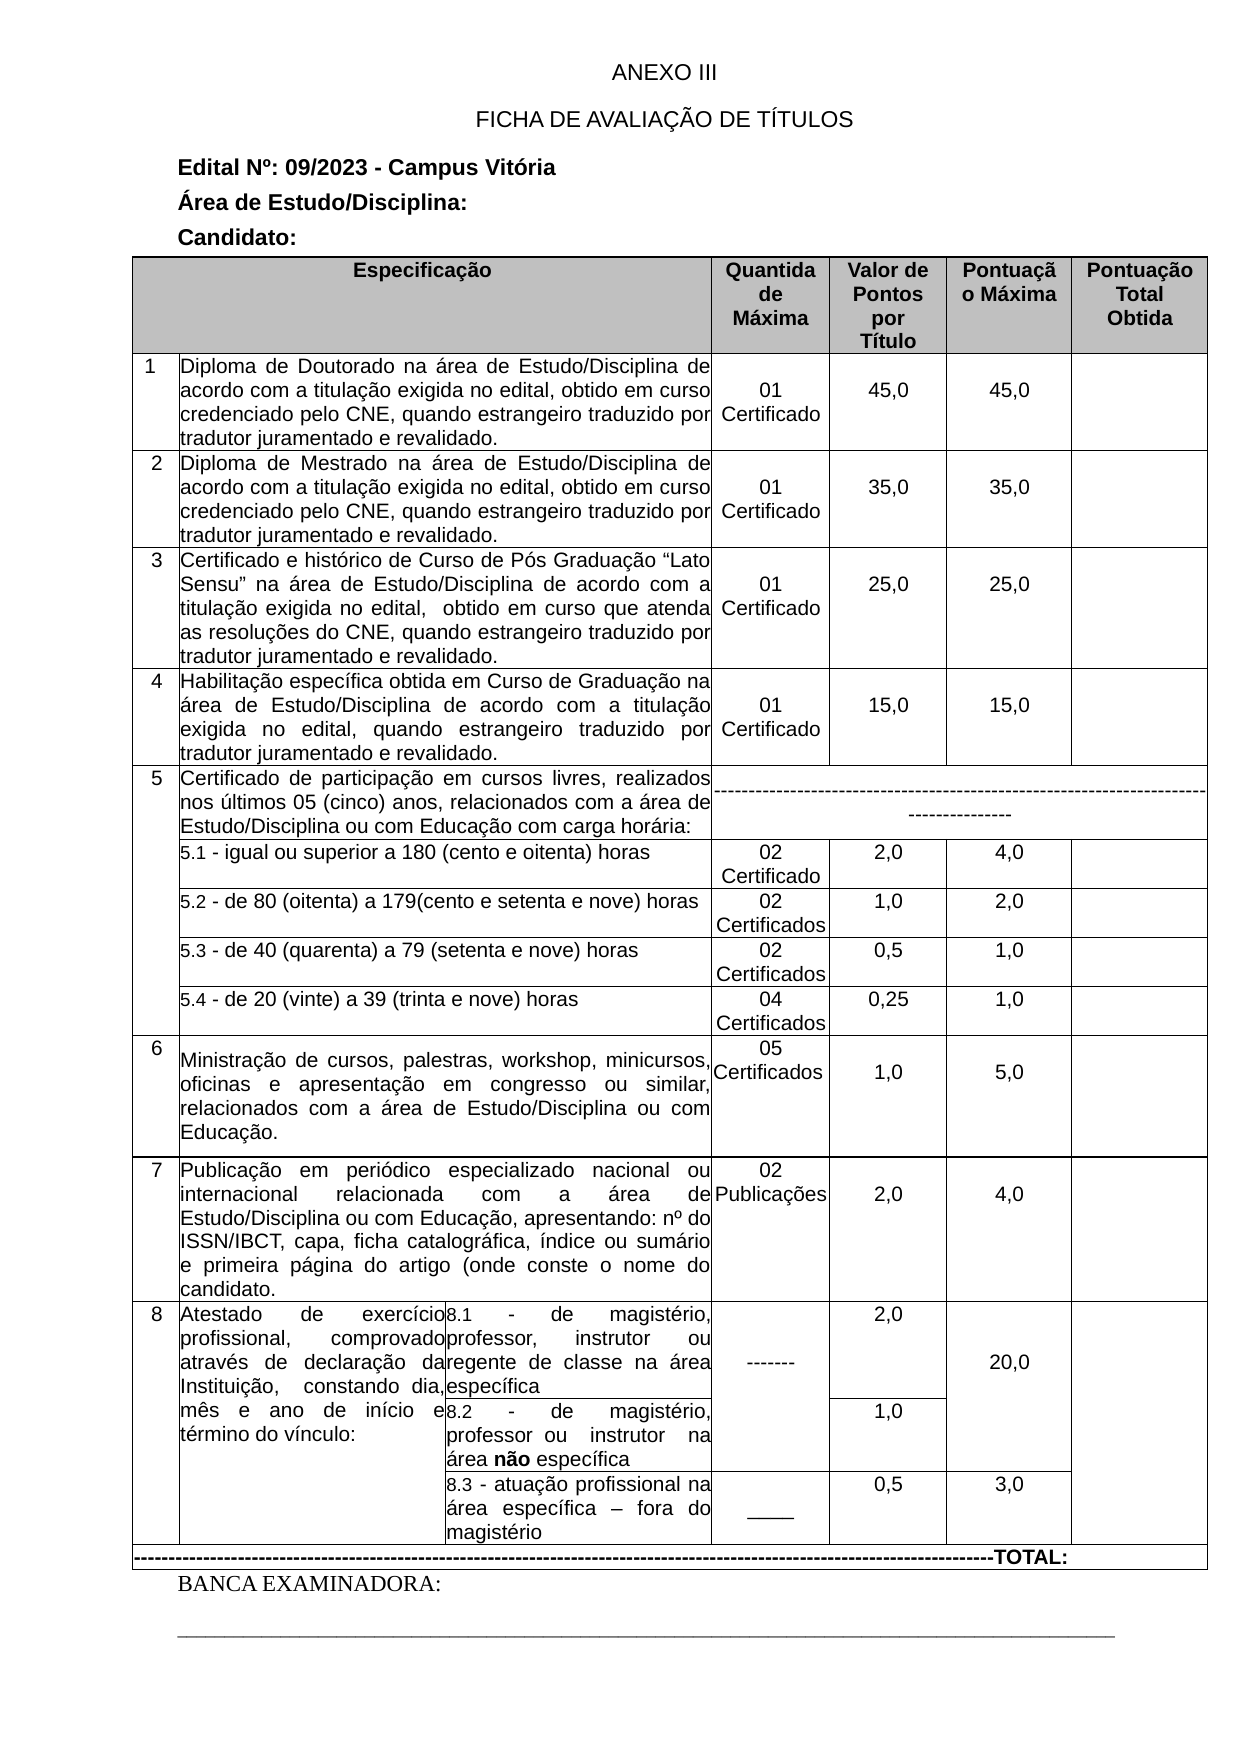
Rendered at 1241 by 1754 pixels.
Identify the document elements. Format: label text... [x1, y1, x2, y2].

table_cell Habilitação específica obtida em Curso de Graduação na área de Estudo/Disciplina de acordo com a titulação exigida no edital, quando estrangeiro traduzido por tradutor juramentado e revalidado. [180, 669, 711, 765]
table_cell [1072, 889, 1207, 937]
table_header Especificação [133, 258, 711, 353]
table_cell 3,0 [947, 1472, 1071, 1544]
table_cell 8.1 - de magistério, professor, instrutor ou regente de classe na área específica [446, 1302, 711, 1398]
text ____________________________________________________________________________________________________ [177, 1618, 1152, 1639]
table_cell ____ [712, 1472, 829, 1544]
table_cell 45,0 [947, 354, 1071, 450]
table_cell 6 [133, 1036, 179, 1156]
table_cell 01 Certificado [712, 548, 829, 668]
table_cell Atestado de exercício profissional, comprovado através de declaração da Instituição, constando dia, mês e ano de início e término do vínculo: [180, 1302, 445, 1544]
table_cell 1,0 [947, 987, 1071, 1034]
table_cell 35,0 [830, 451, 946, 547]
table_cell 0,5 [830, 938, 946, 986]
table_cell 0,5 [830, 1472, 946, 1544]
table_cell 5.4 - de 20 (vinte) a 39 (trinta e nove) horas [180, 987, 711, 1034]
table_cell [1072, 548, 1207, 668]
table_cell 05 Certificados [712, 1036, 829, 1156]
table_header Valor de Pontos por Título [830, 258, 946, 353]
table_cell 15,0 [947, 669, 1071, 765]
table_cell 01 Certificado [712, 451, 829, 547]
table_cell 4,0 [947, 840, 1071, 888]
table_cell 45,0 [830, 354, 946, 450]
table_cell 04 Certificados [712, 987, 829, 1034]
table_cell 1 [133, 354, 179, 450]
table_cell 1,0 [830, 1399, 946, 1471]
table_cell 20,0 [947, 1302, 1071, 1471]
table_cell 0,25 [830, 987, 946, 1034]
table_cell 4,0 [947, 1158, 1071, 1301]
table_cell 2,0 [830, 1158, 946, 1301]
table_cell 4 [133, 669, 179, 765]
table_cell [1072, 354, 1207, 450]
table_cell 2,0 [830, 840, 946, 888]
table_cell 02 Certificados [712, 889, 829, 937]
table_cell 5,0 [947, 1036, 1071, 1156]
table_cell 02 Certificados [712, 938, 829, 986]
table_cell [1072, 987, 1207, 1034]
text Candidato: [177, 224, 1152, 250]
table_cell 2,0 [830, 1302, 946, 1398]
table_cell 15,0 [830, 669, 946, 765]
table_cell [1072, 669, 1207, 765]
table_cell 2,0 [947, 889, 1071, 937]
table_cell [1072, 1036, 1207, 1156]
table_cell Certificado e histórico de Curso de Pós Graduação “Lato Sensu” na área de Estudo/Disciplina de acordo com a titulação exigida no edital, obtido em curso que atenda as resoluções do CNE, quando estrangeiro traduzido por tradutor juramentado e revalidado. [180, 548, 711, 668]
text BANCA EXAMINADORA: [177, 1570, 1152, 1596]
table_cell 1,0 [830, 889, 946, 937]
table_cell 2 [133, 451, 179, 547]
text FICHA DE AVALIAÇÃO DE TÍTULOS [177, 106, 1152, 133]
table_cell 5.3 - de 40 (quarenta) a 79 (setenta e nove) horas [180, 938, 711, 986]
table_cell 1,0 [830, 1036, 946, 1156]
table_cell 5 [133, 766, 179, 1034]
text ANEXO III [177, 59, 1152, 85]
table_cell Diploma de Mestrado na área de Estudo/Disciplina de acordo com a titulação exigida no edital, obtido em curso credenciado pelo CNE, quando estrangeiro traduzido por tradutor juramentado e revalidado. [180, 451, 711, 547]
table_cell 02 Certificado [712, 840, 829, 888]
table_cell [1072, 840, 1207, 888]
table_header Pontuação Total Obtida [1072, 258, 1207, 353]
table_cell ----------------------------------------------------------------------------------------------------------------------------TOTAL: [133, 1545, 1207, 1569]
table_cell Diploma de Doutorado na área de Estudo/Disciplina de acordo com a titulação exigida no edital, obtido em curso credenciado pelo CNE, quando estrangeiro traduzido por tradutor juramentado e revalidado. [180, 354, 711, 450]
table_cell 1,0 [947, 938, 1071, 986]
table_cell [1072, 451, 1207, 547]
text Área de Estudo/Disciplina: [177, 189, 1152, 215]
table_cell [1072, 1158, 1207, 1301]
table_cell [1072, 938, 1207, 986]
text Edital Nº: 09/2023 - Campus Vitória [177, 153, 1152, 180]
table_cell 01 Certificado [712, 669, 829, 765]
table_cell 25,0 [830, 548, 946, 668]
table_cell 3 [133, 548, 179, 668]
table_cell 5.2 - de 80 (oitenta) a 179(cento e setenta e nove) horas [180, 889, 711, 937]
table_cell 01 Certificado [712, 354, 829, 450]
table_cell Publicação em periódico especializado nacional ou internacional relacionada com a área de Estudo/Disciplina ou com Educação, apresentando: nº do ISSN/IBCT, capa, ficha catalográfica, índice ou sumário e primeira página do artigo (onde conste o nome do candidato. [180, 1158, 711, 1301]
table_cell [1072, 1302, 1207, 1544]
table_cell -------------------------------------------------------------------------------------- [712, 766, 1207, 839]
table_header Quantidade Máxima [712, 258, 829, 353]
table_cell 8.2 - de magistério, professor ou instrutor na área não específica [446, 1399, 711, 1471]
table_header Pontuação Máxima [947, 258, 1071, 353]
table_cell 02 Publicações [712, 1158, 829, 1301]
table_cell 8.3 - atuação profissional na área específica – fora do magistério [446, 1472, 711, 1544]
table_cell 35,0 [947, 451, 1071, 547]
table_cell 25,0 [947, 548, 1071, 668]
table_cell 7 [133, 1158, 179, 1301]
table_cell Ministração de cursos, palestras, workshop, minicursos, oficinas e apresentação em congresso ou similar, relacionados com a área de Estudo/Disciplina ou com Educação. [180, 1036, 711, 1156]
table_cell Certificado de participação em cursos livres, realizados nos últimos 05 (cinco) anos, relacionados com a área de Estudo/Disciplina ou com Educação com carga horária: [180, 766, 711, 839]
table_cell 8 [133, 1302, 179, 1544]
table_cell ------- [712, 1302, 829, 1471]
table_cell 5.1 - igual ou superior a 180 (cento e oitenta) horas [180, 840, 711, 888]
